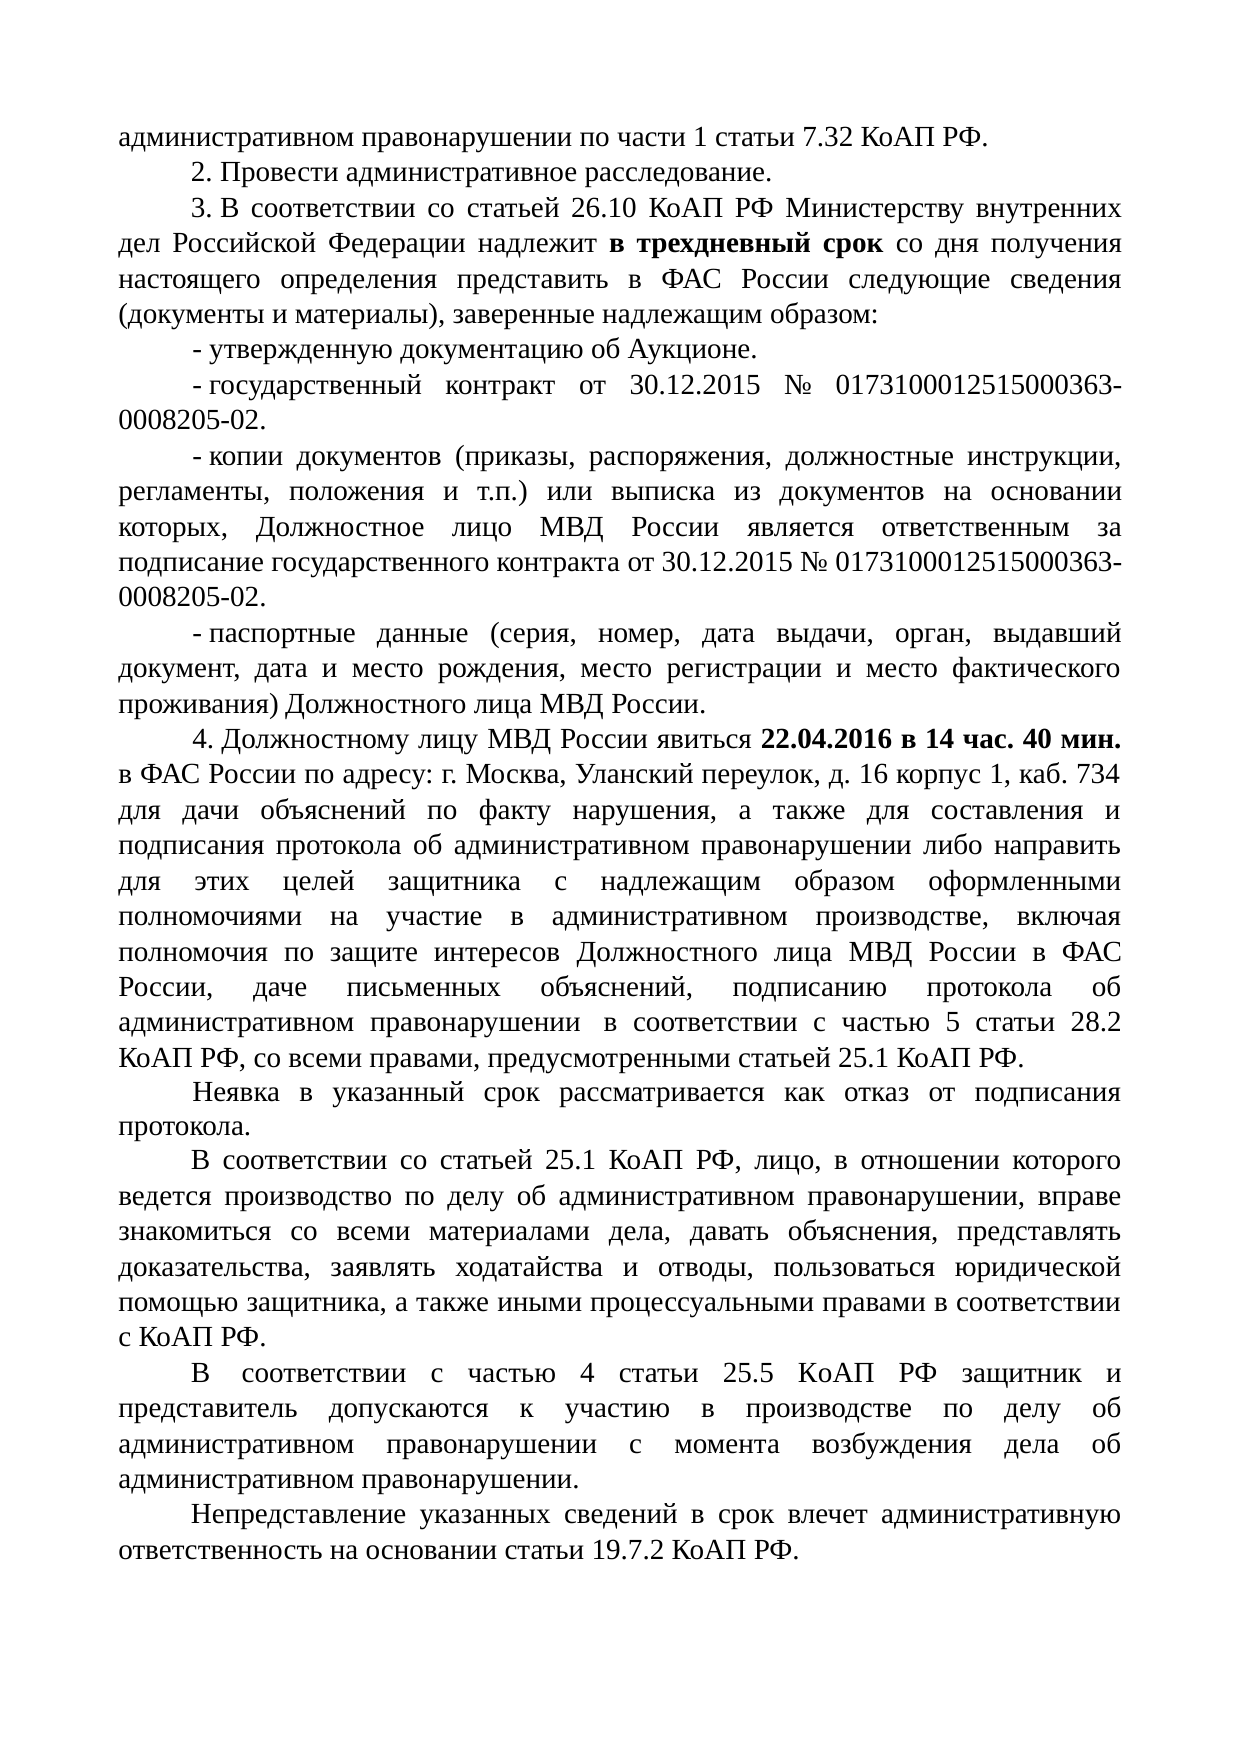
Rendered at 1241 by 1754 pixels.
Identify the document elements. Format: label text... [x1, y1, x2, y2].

text - копии документов (приказы, распоряжения, должностные инструкции, регламенты, положения и т.п.) или выписка из документов на основании которых, Должностное лицо МВД России является ответственным за подписание государственного контракта от 30.12.2015 № 0173100012515000363-0008205-02. [118, 437, 1122, 614]
text административном правонарушении по части 1 статьи 7.32 КоАП РФ. [118, 118, 1122, 153]
text 4. Должностному лицу МВД России явиться 22.04.2016 в 14 час. 40 мин. в ФАС России по адресу: г. Москва, Уланский переулок, д. 16 корпус 1, каб. 734 для дачи объяснений по факту нарушения, а также для составления и подписания протокола об административном правонарушении либо направить для этих целей защитника с надлежащим образом оформленными полномочиями на участие в административном производстве, включая полномочия по защите интересов Должностного лица МВД России в ФАС России, даче письменных объяснений, подписанию протокола об административном правонарушении в соответствии с частью 5 статьи 28.2 КоАП РФ, со всеми правами, предусмотренными статьей 25.1 КоАП РФ. [118, 720, 1122, 1074]
text - паспортные данные (серия, номер, дата выдачи, орган, выдавший документ, дата и место рождения, место регистрации и место фактического проживания) Должностного лица МВД России. [118, 614, 1122, 720]
text В соответствии со статьей 25.1 КоАП РФ, лицо, в отношении которого ведется производство по делу об административном правонарушении, вправе знакомиться со всеми материалами дела, давать объяснения, представлять доказательства, заявлять ходатайства и отводы, пользоваться юридической помощью защитника, а также иными процессуальными правами в соответствии с КоАП РФ. [118, 1141, 1122, 1354]
text - утвержденную документацию об Аукционе. [118, 331, 1122, 366]
text В соответствии с частью 4 статьи 25.5 КоАП РФ защитник и представитель допускаются к участию в производстве по делу об административном правонарушении с момента возбуждения дела об административном правонарушении. [118, 1354, 1122, 1496]
text Неявка в указанный срок рассматривается как отказ от подписания протокола. [118, 1074, 1122, 1141]
text 3. В соответствии со статьей 26.10 КоАП РФ Министерству внутренних дел Российской Федерации надлежит в трехдневный срок со дня получения настоящего определения представить в ФАС России следующие сведения (документы и материалы), заверенные надлежащим образом: [118, 189, 1122, 331]
text 2. Провести административное расследование. [118, 153, 1122, 189]
text Непредставление указанных сведений в срок влечет административную ответственность на основании статьи 19.7.2 КоАП РФ. [118, 1496, 1122, 1566]
text - государственный контракт от 30.12.2015 № 0173100012515000363-0008205-02. [118, 366, 1122, 437]
